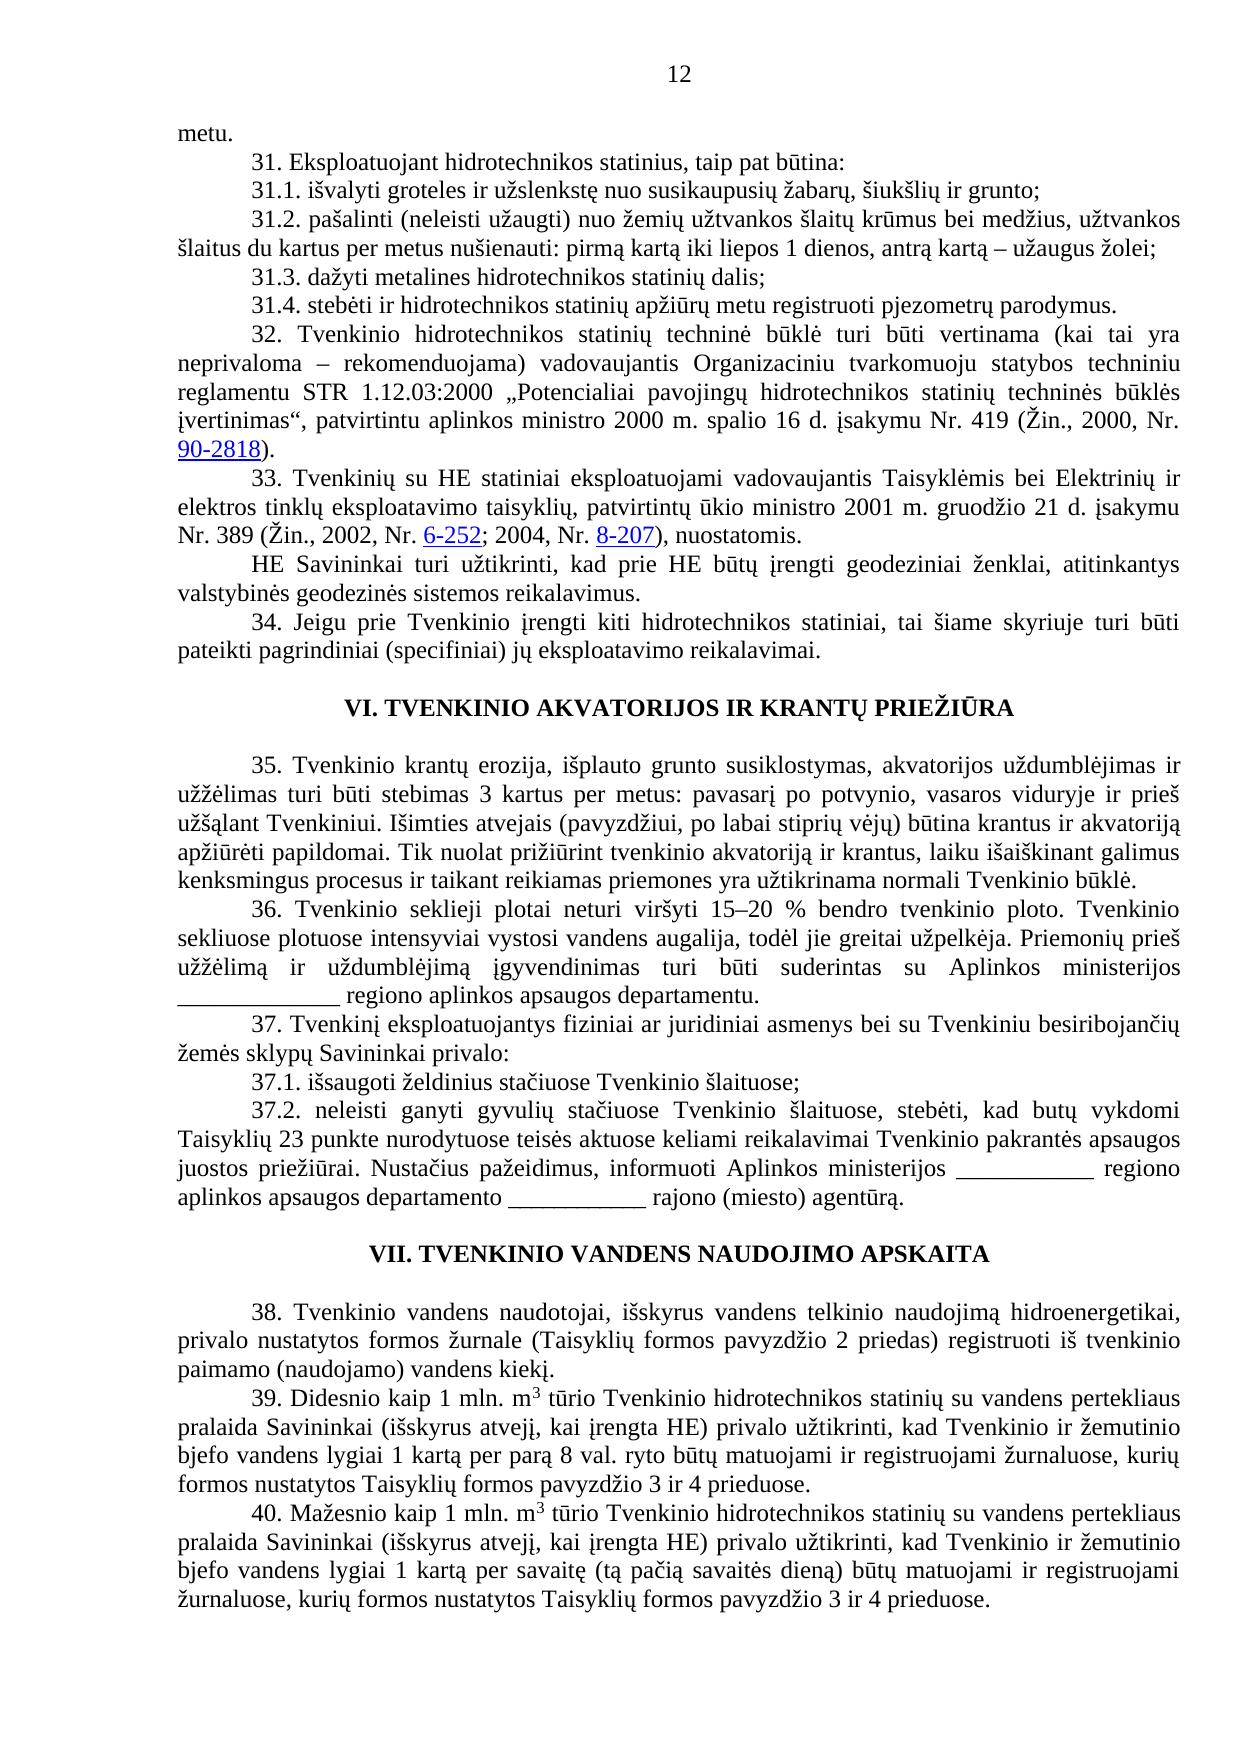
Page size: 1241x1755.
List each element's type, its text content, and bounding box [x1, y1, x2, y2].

text 37. Tvenkinį eksploatuojantys fiziniai ar juridiniai asmenys bei su Tvenkiniu besiribojančių žemės sklypų Savininkai privalo: [177, 1009, 1181, 1067]
text 31. Eksploatuojant hidrotechnikos statinius, taip pat būtina: [177, 147, 1181, 176]
text VI. TVENKINIO AKVATORIJOS IR KRANTŲ PRIEŽIŪRA [177, 693, 1181, 722]
text 39. Didesnio kaip 1 mln. m3 tūrio Tvenkinio hidrotechnikos statinių su vandens pertekliaus pralaida Savininkai (išskyrus atvejį, kai įrengta HE) privalo užtikrinti, kad Tvenkinio ir žemutinio bjefo vandens lygiai 1 kartą per parą 8 val. ryto būtų matuojami ir registruojami žurnaluose, kurių formos nustatytos Taisyklių formos pavyzdžio 3 ir 4 prieduose. [177, 1383, 1181, 1498]
text 37.2. neleisti ganyti gyvulių stačiuose Tvenkinio šlaituose, stebėti, kad butų vykdomi Taisyklių 23 punkte nurodytuose teisės aktuose keliami reikalavimai Tvenkinio pakrantės apsaugos juostos priežiūrai. Nustačius pažeidimus, informuoti Aplinkos ministerijos ___________ regiono aplinkos apsaugos departamento rajono (miesto) agentūrą. [177, 1096, 1181, 1211]
text 36. Tvenkinio seklieji plotai neturi viršyti 15–20 % bendro tvenkinio ploto. Tvenkinio sekliuose plotuose intensyviai vystosi vandens augalija, todėl jie greitai užpelkėja. Priemonių prieš užžėlimą ir uždumblėjimą įgyvendinimas turi būti suderintas su Aplinkos ministerijos _____________ regiono aplinkos apsaugos departamentu. [177, 894, 1181, 1009]
text 31.1. išvalyti groteles ir užslenkstę nuo susikaupusių žabarų, šiukšlių ir grunto; [177, 176, 1181, 204]
text 31.4. stebėti ir hidrotechnikos statinių apžiūrų metu registruoti pjezometrų parodymus. [177, 291, 1181, 319]
text 34. Jeigu prie Tvenkinio įrengti kiti hidrotechnikos statiniai, tai šiame skyriuje turi būti pateikti pagrindiniai (specifiniai) jų eksploatavimo reikalavimai. [177, 607, 1181, 664]
text 31.2. pašalinti (neleisti užaugti) nuo žemių užtvankos šlaitų krūmus bei medžius, užtvankos šlaitus du kartus per metus nušienauti: pirmą kartą iki liepos 1 dienos, antrą kartą – užaugus žolei; [177, 204, 1181, 262]
text 31.3. dažyti metalines hidrotechnikos statinių dalis; [177, 262, 1181, 291]
text 33. Tvenkinių su HE statiniai eksploatuojami vadovaujantis Taisyklėmis bei Elektrinių ir elektros tinklų eksploatavimo taisyklių, patvirtintų ūkio ministro 2001 m. gruodžio 21 d. įsakymu Nr. 389 (Žin., 2002, Nr. 6-252; 2004, Nr. 8-207), nuostatomis. [177, 463, 1181, 549]
text 37.1. išsaugoti želdinius stačiuose Tvenkinio šlaituose; [177, 1067, 1181, 1096]
text 32. Tvenkinio hidrotechnikos statinių techninė būklė turi būti vertinama (kai tai yra neprivaloma – rekomenduojama) vadovaujantis Organizaciniu tvarkomuoju statybos techniniu reglamentu STR 1.12.03:2000 „Potencialiai pavojingų hidrotechnikos statinių techninės būklės įvertinimas“, patvirtintu aplinkos ministro 2000 m. spalio 16 d. įsakymu Nr. 419 (Žin., 2000, Nr. 90-2818). [177, 319, 1181, 463]
text 38. Tvenkinio vandens naudotojai, išskyrus vandens telkinio naudojimą hidroenergetikai, privalo nustatytos formos žurnale (Taisyklių formos pavyzdžio 2 priedas) registruoti iš tvenkinio paimamo (naudojamo) vandens kiekį. [177, 1297, 1181, 1383]
text HE Savininkai turi užtikrinti, kad prie HE būtų įrengti geodeziniai ženklai, atitinkantys valstybinės geodezinės sistemos reikalavimus. [177, 549, 1181, 607]
text 40. Mažesnio kaip 1 mln. m3 tūrio Tvenkinio hidrotechnikos statinių su vandens pertekliaus pralaida Savininkai (išskyrus atvejį, kai įrengta HE) privalo užtikrinti, kad Tvenkinio ir žemutinio bjefo vandens lygiai 1 kartą per savaitę (tą pačią savaitės dieną) būtų matuojami ir registruojami žurnaluose, kurių formos nustatytos Taisyklių formos pavyzdžio 3 ir 4 prieduose. [177, 1498, 1181, 1613]
text VII. TVENKINIO VANDENS NAUDOJIMO APSKAITA [177, 1239, 1181, 1268]
text metu. [177, 118, 1181, 147]
text 35. Tvenkinio krantų erozija, išplauto grunto susiklostymas, akvatorijos uždumblėjimas ir užžėlimas turi būti stebimas 3 kartus per metus: pavasarį po potvynio, vasaros viduryje ir prieš užšąlant Tvenkiniui. Išimties atvejais (pavyzdžiui, po labai stiprių vėjų) būtina krantus ir akvatoriją apžiūrėti papildomai. Tik nuolat prižiūrint tvenkinio akvatoriją ir krantus, laiku išaiškinant galimus kenksmingus procesus ir taikant reikiamas priemones yra užtikrinama normali Tvenkinio būklė. [177, 751, 1181, 894]
